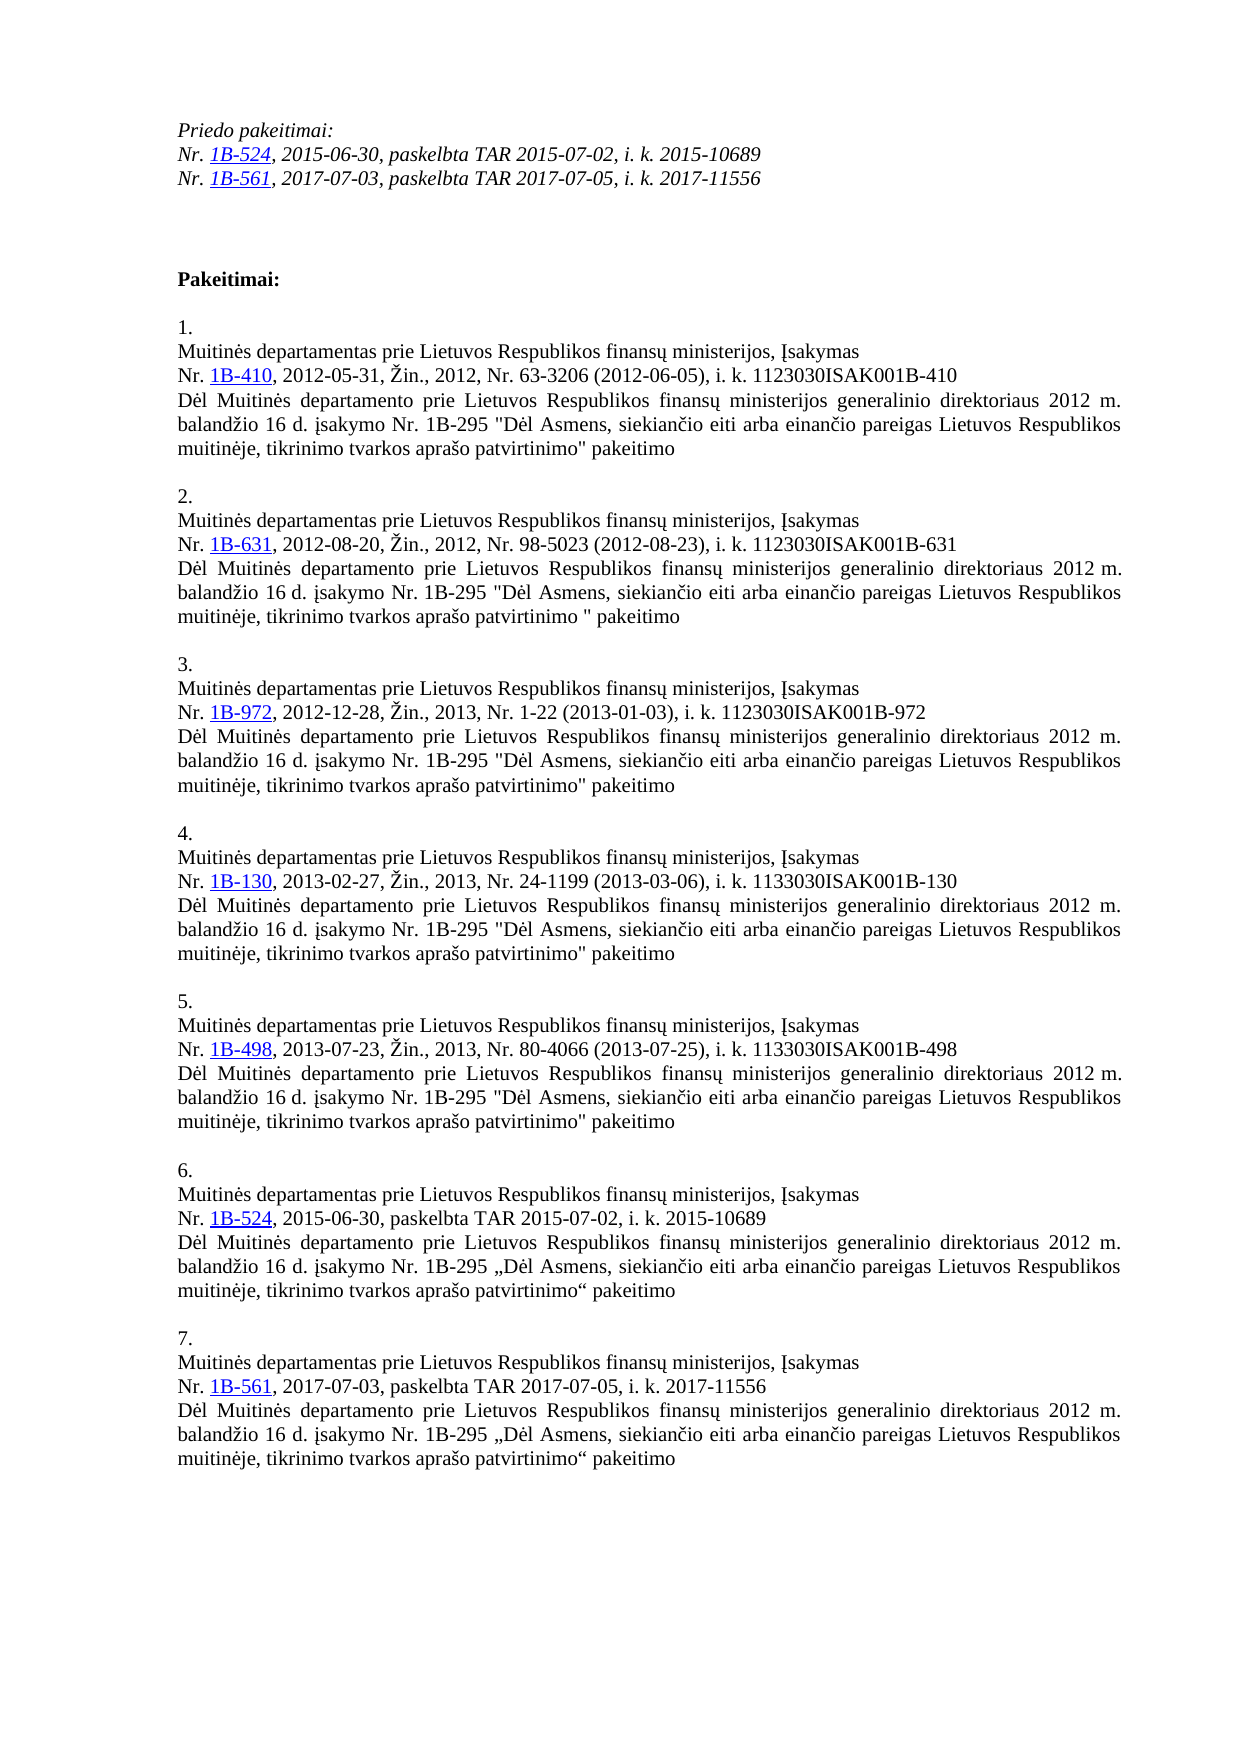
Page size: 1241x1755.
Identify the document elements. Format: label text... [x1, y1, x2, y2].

text Nr. 1B-130, 2013-02-27, Žin., 2013, Nr. 24-1199 (2013-03-06), i. k. 1133030ISAK001B-130 [177, 869, 1122, 893]
text Nr. 1B-524, 2015-06-30, paskelbta TAR 2015-07-02, i. k. 2015-10689 [177, 142, 1122, 166]
text Nr. 1B-410, 2012-05-31, Žin., 2012, Nr. 63-3206 (2012-06-05), i. k. 1123030ISAK001B-410 [177, 363, 1122, 387]
text Dėl Muitinės departamento prie Lietuvos Respublikos finansų ministerijos generalinio direktoriaus 2012 m. balandžio 16 d. įsakymo Nr. 1B-295 „Dėl Asmens, siekiančio eiti arba einančio pareigas Lietuvos Respublikos muitinėje, tikrinimo tvarkos aprašo patvirtinimo“ pakeitimo [177, 1230, 1122, 1302]
text Dėl Muitinės departamento prie Lietuvos Respublikos finansų ministerijos generalinio direktoriaus 2012 m. balandžio 16 d. įsakymo Nr. 1B-295 "Dėl Asmens, siekiančio eiti arba einančio pareigas Lietuvos Respublikos muitinėje, tikrinimo tvarkos aprašo patvirtinimo" pakeitimo [177, 1061, 1122, 1133]
text Nr. 1B-561, 2017-07-03, paskelbta TAR 2017-07-05, i. k. 2017-11556 [177, 1374, 1122, 1398]
text Nr. 1B-524, 2015-06-30, paskelbta TAR 2015-07-02, i. k. 2015-10689 [177, 1206, 1122, 1230]
text Dėl Muitinės departamento prie Lietuvos Respublikos finansų ministerijos generalinio direktoriaus 2012 m. balandžio 16 d. įsakymo Nr. 1B-295 "Dėl Asmens, siekiančio eiti arba einančio pareigas Lietuvos Respublikos muitinėje, tikrinimo tvarkos aprašo patvirtinimo" pakeitimo [177, 387, 1122, 460]
text Nr. 1B-972, 2012-12-28, Žin., 2013, Nr. 1-22 (2013-01-03), i. k. 1123030ISAK001B-972 [177, 700, 1122, 724]
text Muitinės departamentas prie Lietuvos Respublikos finansų ministerijos, Įsakymas [177, 845, 1122, 869]
text 6. [177, 1157, 1122, 1182]
text Dėl Muitinės departamento prie Lietuvos Respublikos finansų ministerijos generalinio direktoriaus 2012 m. balandžio 16 d. įsakymo Nr. 1B-295 "Dėl Asmens, siekiančio eiti arba einančio pareigas Lietuvos Respublikos muitinėje, tikrinimo tvarkos aprašo patvirtinimo" pakeitimo [177, 724, 1122, 797]
text Muitinės departamentas prie Lietuvos Respublikos finansų ministerijos, Įsakymas [177, 1013, 1122, 1037]
text Dėl Muitinės departamento prie Lietuvos Respublikos finansų ministerijos generalinio direktoriaus 2012 m. balandžio 16 d. įsakymo Nr. 1B-295 "Dėl Asmens, siekiančio eiti arba einančio pareigas Lietuvos Respublikos muitinėje, tikrinimo tvarkos aprašo patvirtinimo " pakeitimo [177, 556, 1122, 628]
text Muitinės departamentas prie Lietuvos Respublikos finansų ministerijos, Įsakymas [177, 508, 1122, 532]
text Nr. 1B-498, 2013-07-23, Žin., 2013, Nr. 80-4066 (2013-07-25), i. k. 1133030ISAK001B-498 [177, 1037, 1122, 1061]
text Nr. 1B-561, 2017-07-03, paskelbta TAR 2017-07-05, i. k. 2017-11556 [177, 166, 1122, 190]
text Priedo pakeitimai: [177, 118, 1122, 142]
text Muitinės departamentas prie Lietuvos Respublikos finansų ministerijos, Įsakymas [177, 1182, 1122, 1206]
text 4. [177, 821, 1122, 845]
text Muitinės departamentas prie Lietuvos Respublikos finansų ministerijos, Įsakymas [177, 339, 1122, 363]
text 5. [177, 989, 1122, 1013]
text Dėl Muitinės departamento prie Lietuvos Respublikos finansų ministerijos generalinio direktoriaus 2012 m. balandžio 16 d. įsakymo Nr. 1B-295 „Dėl Asmens, siekiančio eiti arba einančio pareigas Lietuvos Respublikos muitinėje, tikrinimo tvarkos aprašo patvirtinimo“ pakeitimo [177, 1398, 1122, 1470]
text Nr. 1B-631, 2012-08-20, Žin., 2012, Nr. 98-5023 (2012-08-23), i. k. 1123030ISAK001B-631 [177, 532, 1122, 556]
text 2. [177, 484, 1122, 508]
text 3. [177, 652, 1122, 676]
text 7. [177, 1326, 1122, 1350]
text Muitinės departamentas prie Lietuvos Respublikos finansų ministerijos, Įsakymas [177, 1350, 1122, 1374]
text Pakeitimai: [177, 267, 1122, 291]
text Muitinės departamentas prie Lietuvos Respublikos finansų ministerijos, Įsakymas [177, 676, 1122, 700]
text Dėl Muitinės departamento prie Lietuvos Respublikos finansų ministerijos generalinio direktoriaus 2012 m. balandžio 16 d. įsakymo Nr. 1B-295 "Dėl Asmens, siekiančio eiti arba einančio pareigas Lietuvos Respublikos muitinėje, tikrinimo tvarkos aprašo patvirtinimo" pakeitimo [177, 893, 1122, 965]
text 1. [177, 315, 1122, 339]
